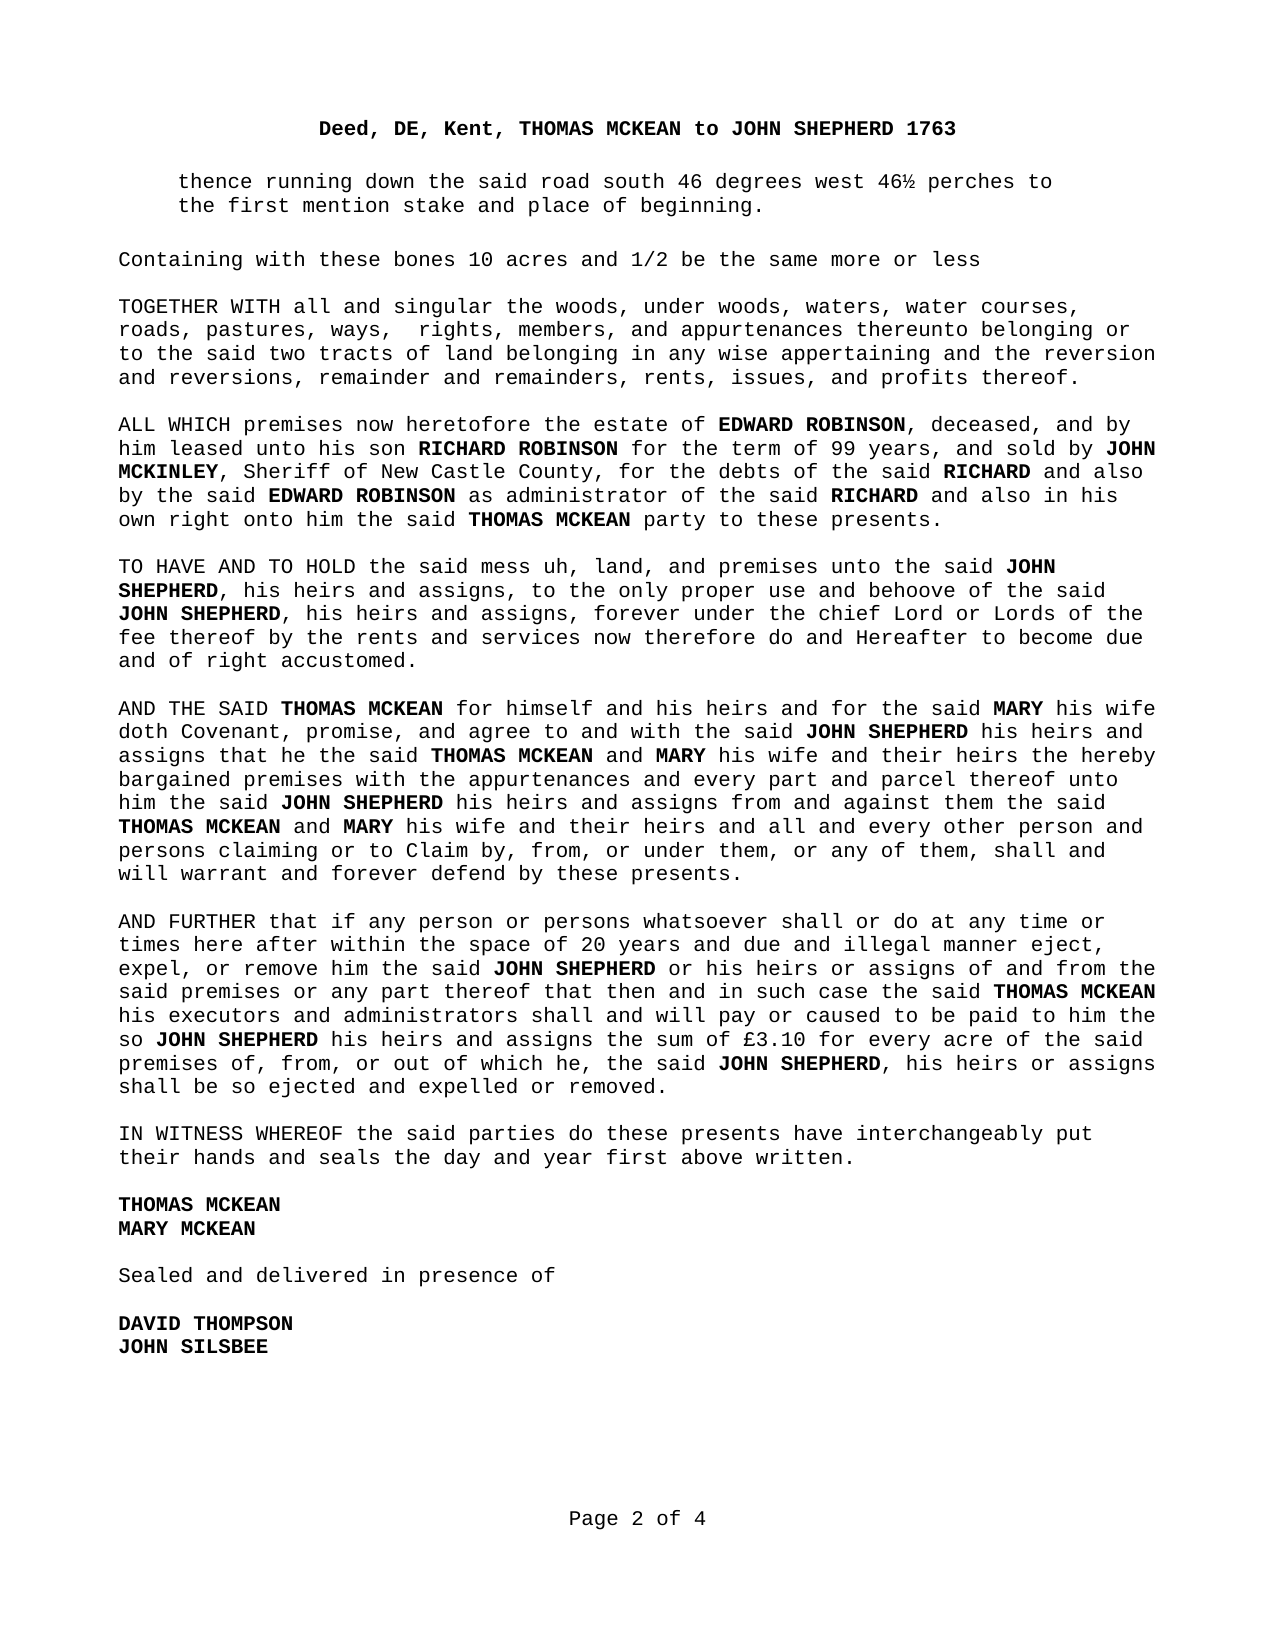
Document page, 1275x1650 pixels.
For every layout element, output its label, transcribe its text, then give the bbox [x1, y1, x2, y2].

text Sealed and delivered in presence of [118, 1265, 1157, 1289]
text John Silsbee [118, 1336, 1157, 1360]
text Thomas McKean [118, 1194, 1157, 1218]
text Mary McKean [118, 1218, 1157, 1242]
text And further that if any person or persons whatsoever shall or do at any time or times here after within the space of 20 years and due and illegal manner eject, expel, or remove him the said John Shepherd or his heirs or assigns of and from the said premises or any part thereof that then and in such case the said Thomas McKean his executors and administrators shall and will pay or caused to be paid to him the so John Shepherd his heirs and assigns the sum of £3.10 for every acre of the said premises of, from, or out of which he, the said John Shepherd, his heirs or assigns shall be so ejected and expelled or removed. [118, 911, 1157, 1100]
text All which premises now heretofore the estate of Edward Robinson, deceased, and by him leased unto his son Richard Robinson for the term of 99 years, and sold by John McKinley, Sheriff of New Castle County, for the debts of the said Richard and also by the said Edward Robinson as administrator of the said Richard and also in his own right onto him the said Thomas McKean party to these presents. [118, 414, 1157, 532]
text In witness whereof the said parties do these presents have interchangeably put their hands and seals the day and year first above written. [118, 1123, 1157, 1171]
text David Thompson [118, 1313, 1157, 1336]
text together with all and singular the woods, under woods, waters, water courses, roads, pastures, ways, rights, members, and appurtenances thereunto belonging or to the said two tracts of land belonging in any wise appertaining and the reversion and reversions, remainder and remainders, rents, issues, and profits thereof. [118, 296, 1157, 390]
text Containing with these bones 10 acres and 1/2 be the same more or less [118, 248, 1157, 272]
text To have and to hold the said mess uh, land, and premises unto the said John Shepherd, his heirs and assigns, to the only proper use and behoove of the said John Shepherd, his heirs and assigns, forever under the chief Lord or Lords of the fee thereof by the rents and services now therefore do and Hereafter to become due and of right accustomed. [118, 556, 1157, 674]
text thence running down the said road south 46 degrees west 46½ perches to the first mention stake and place of beginning. [177, 171, 1098, 218]
text And the said Thomas McKean for himself and his heirs and for the said Mary his wife doth Covenant, promise, and agree to and with the said John Shepherd his heirs and assigns that he the said Thomas McKean and Mary his wife and their heirs the hereby bargained premises with the appurtenances and every part and parcel thereof unto him the said John Shepherd his heirs and assigns from and against them the said Thomas McKean and Mary his wife and their heirs and all and every other person and persons claiming or to Claim by, from, or under them, or any of them, shall and will warrant and forever defend by these presents. [118, 698, 1157, 887]
